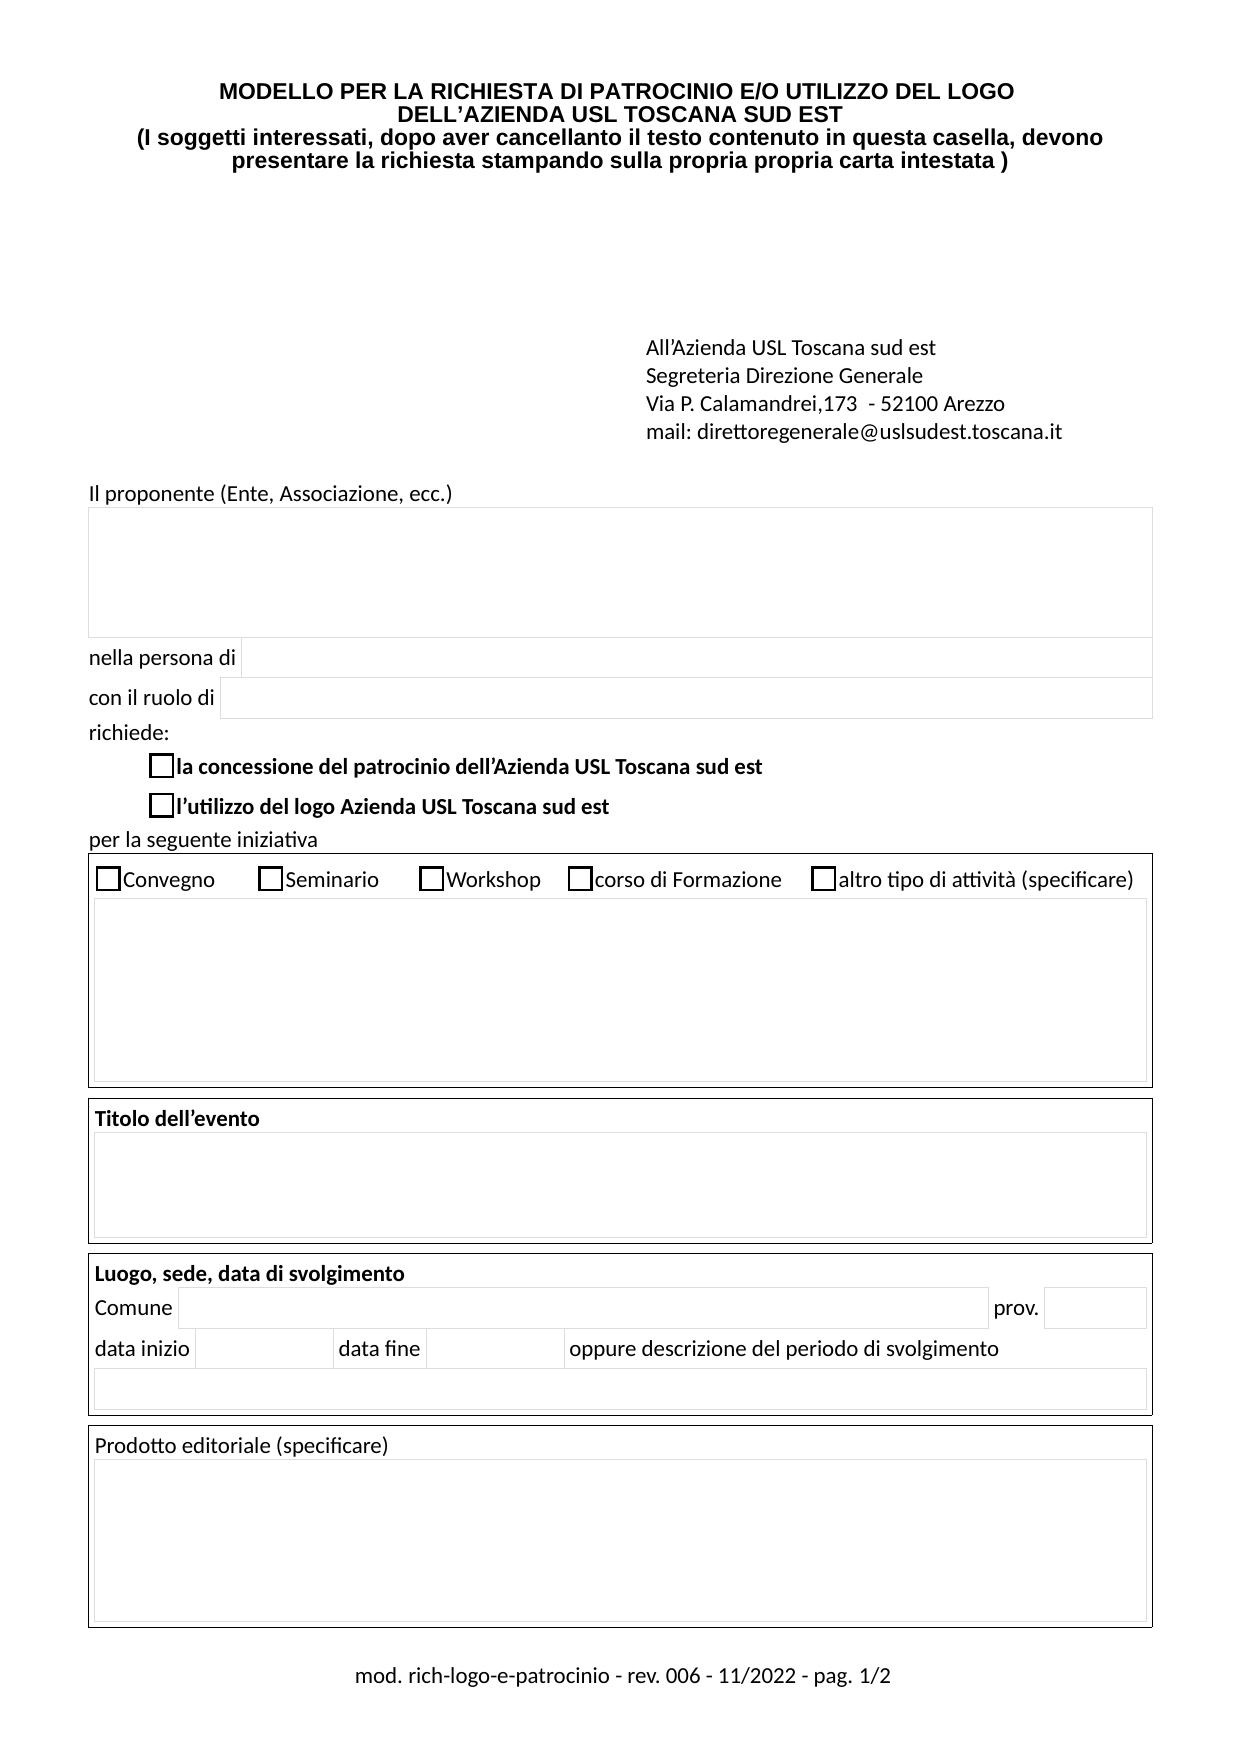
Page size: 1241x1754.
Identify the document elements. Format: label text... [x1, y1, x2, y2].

text con il ruolo di [88, 677, 220, 718]
table_header Prodotto editoriale (specificare) [89, 1426, 1152, 1627]
text nella persona di [88, 638, 241, 677]
text la concessione del patrocinio dell’Azienda USL Toscana sud est [171, 746, 1152, 785]
table_header Luogo, sede, data di svolgimento Comune prov. data inizio data fine oppure descrizione del periodo di svolgimento [89, 1254, 1152, 1414]
table_header [89, 327, 640, 451]
text Il proponente (Ente, Associazione, ecc.) [88, 479, 1152, 507]
text richiede: [88, 718, 1152, 746]
text [88, 785, 148, 825]
table_header Convegno Seminario Workshop corso di Formazione altro tipo di attività (specificare) [89, 854, 1152, 1087]
text per la seguente iniziativa [88, 825, 1152, 853]
table_header All’Azienda USL Toscana sud est Segreteria Direzione Generale Via P. Calamandrei,173 - 52100 Arezzo mail: direttoregenerale@uslsudest.toscana.it [640, 327, 1152, 451]
text l’utilizzo del logo Azienda USL Toscana sud est [171, 785, 1152, 825]
text [88, 746, 148, 785]
table_header Titolo dell’evento [89, 1099, 1152, 1243]
